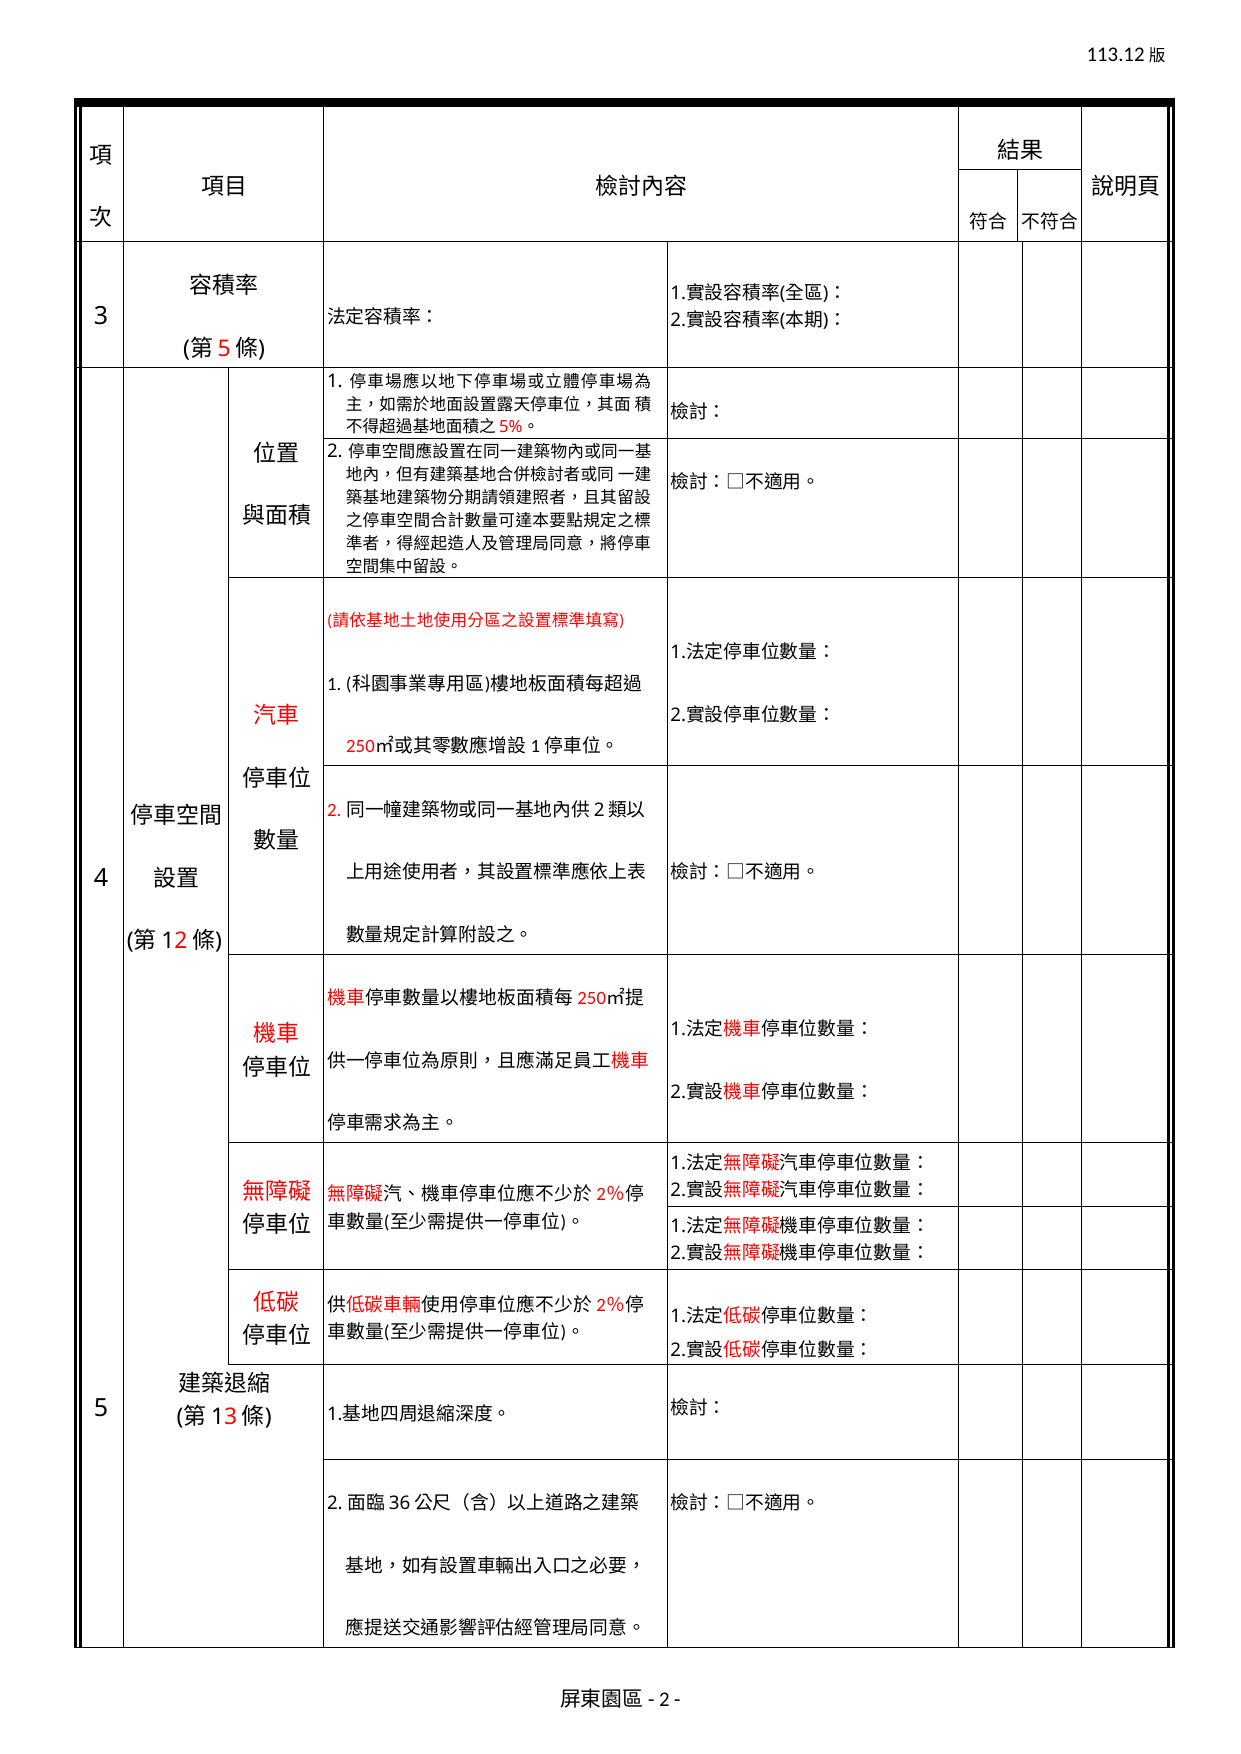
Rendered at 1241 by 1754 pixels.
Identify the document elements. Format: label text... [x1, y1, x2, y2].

table_header 項次 [82, 107, 123, 241]
table_cell [959, 368, 1022, 438]
table_cell 1.法定無障礙汽車停車位數量： 2.實設無障礙汽車停車位數量： [668, 1143, 958, 1206]
table_cell [1082, 1143, 1167, 1206]
table_cell [959, 439, 1022, 577]
table_cell [959, 242, 1022, 367]
table_cell 建築退縮 (第13條) [124, 1364, 323, 1647]
table_cell [1082, 955, 1167, 1142]
table_cell 位置 與面積 [229, 368, 323, 577]
table_cell 汽車 停車位數量 [229, 578, 323, 954]
table_header 說明頁 [1082, 107, 1167, 241]
table_cell 檢討：□不適用。 [668, 1460, 958, 1647]
table_cell 1.法定停車位數量： 2.實設停車位數量： [668, 578, 958, 765]
table_cell [1082, 1460, 1167, 1647]
table_cell [1082, 439, 1167, 577]
table_cell [1082, 1365, 1167, 1459]
table_cell [1023, 1365, 1081, 1459]
table_header 結果 [959, 107, 1081, 169]
table_cell 機車停車數量以樓地板面積每250㎡提供一停車位為原則，且應滿足員工機車停車需求為主。 [324, 955, 667, 1142]
table_cell 無障礙 停車位 [229, 1143, 323, 1269]
table_cell 不符合 [1018, 170, 1081, 241]
table_cell [959, 1207, 1022, 1269]
table_cell [1023, 578, 1081, 765]
table_cell [1023, 368, 1081, 438]
table_cell 機車 停車位 [229, 955, 323, 1142]
table_cell [1023, 242, 1081, 367]
table_cell [959, 1460, 1022, 1647]
table_cell 低碳 停車位 [229, 1270, 323, 1364]
table_cell [1023, 1207, 1081, 1269]
table_cell 3 [82, 242, 123, 367]
table_cell 1.法定低碳停車位數量： 2.實設低碳停車位數量： [668, 1270, 958, 1364]
table_cell 1.法定無障礙機車停車位數量： 2.實設無障礙機車停車位數量： [668, 1207, 958, 1269]
table_cell [959, 766, 1022, 954]
table_cell 檢討：□不適用。 [668, 766, 958, 954]
table_cell 1.實設容積率(全區)： 2.實設容積率(本期)： [668, 242, 958, 367]
table_cell 法定容積率： [324, 242, 667, 367]
table_cell 供低碳車輛使用停車位應不少於2％停車數量(至少需提供一停車位)。 [324, 1270, 667, 1364]
table_header 項目 [124, 107, 323, 241]
table_cell [959, 1270, 1022, 1364]
table_cell (請依基地土地使用分區之設置標準填寫) 1. (科園事業專用區)樓地板面積每超過250㎡或其零數應增設1停車位。 [324, 578, 667, 765]
table_cell 檢討：□不適用。 [668, 439, 958, 577]
table_cell [1082, 1270, 1167, 1364]
table_cell 檢討： [668, 1365, 958, 1459]
table_cell 停車空間 設置 (第12條) [124, 368, 228, 1364]
table_cell [1082, 578, 1167, 765]
table_cell [1023, 955, 1081, 1142]
table_cell [1023, 1460, 1081, 1647]
table_cell [1082, 242, 1167, 367]
table_cell 檢討： [668, 368, 958, 438]
table_cell 1.基地四周退縮深度。 [324, 1365, 667, 1459]
table_cell 1.法定機車停車位數量： 2.實設機車停車位數量： [668, 955, 958, 1142]
table_cell 2. 同一幢建築物或同一基地內供2類以上用途使用者，其設置標準應依上表數量規定計算附設之。 [324, 766, 667, 954]
table_cell [1023, 766, 1081, 954]
table_header 檢討內容 [324, 107, 958, 241]
table_cell [1023, 1270, 1081, 1364]
table_cell 2. 停車空間應設置在同一建築物內或同一基地內，但有建築基地合併檢討者或同 一建築基地建築物分期請領建照者，且其留設之停車空間合計數量可達本要點規定之標準者，得經起造人及管理局同意，將停車空間集中留設。 [324, 439, 667, 577]
table_cell [1082, 368, 1167, 438]
table_cell [959, 578, 1022, 765]
table_cell [1023, 1143, 1081, 1206]
table_cell 容積率 (第5條) [124, 242, 323, 367]
table_cell 1. 停車場應以地下停車場或立體停車場為主，如需於地面設置露天停車位，其面 積不得超過基地面積之5%。 [324, 368, 667, 438]
table_cell 5 [82, 1364, 123, 1647]
table_cell [959, 1365, 1022, 1459]
table_cell 2. 面臨36公尺（含）以上道路之建築基地，如有設置車輛出入口之必要，應提送交通影響評估經管理局同意。 [324, 1460, 667, 1647]
table_cell 符合 [959, 170, 1017, 241]
table_cell 4 [82, 368, 123, 1364]
table_cell [959, 955, 1022, 1142]
table_cell [1082, 766, 1167, 954]
table_cell [1023, 439, 1081, 577]
table_cell [1082, 1207, 1167, 1269]
table_cell [959, 1143, 1022, 1206]
table_cell 無障礙汽、機車停車位應不少於2％停車數量(至少需提供一停車位)。 [324, 1143, 667, 1269]
